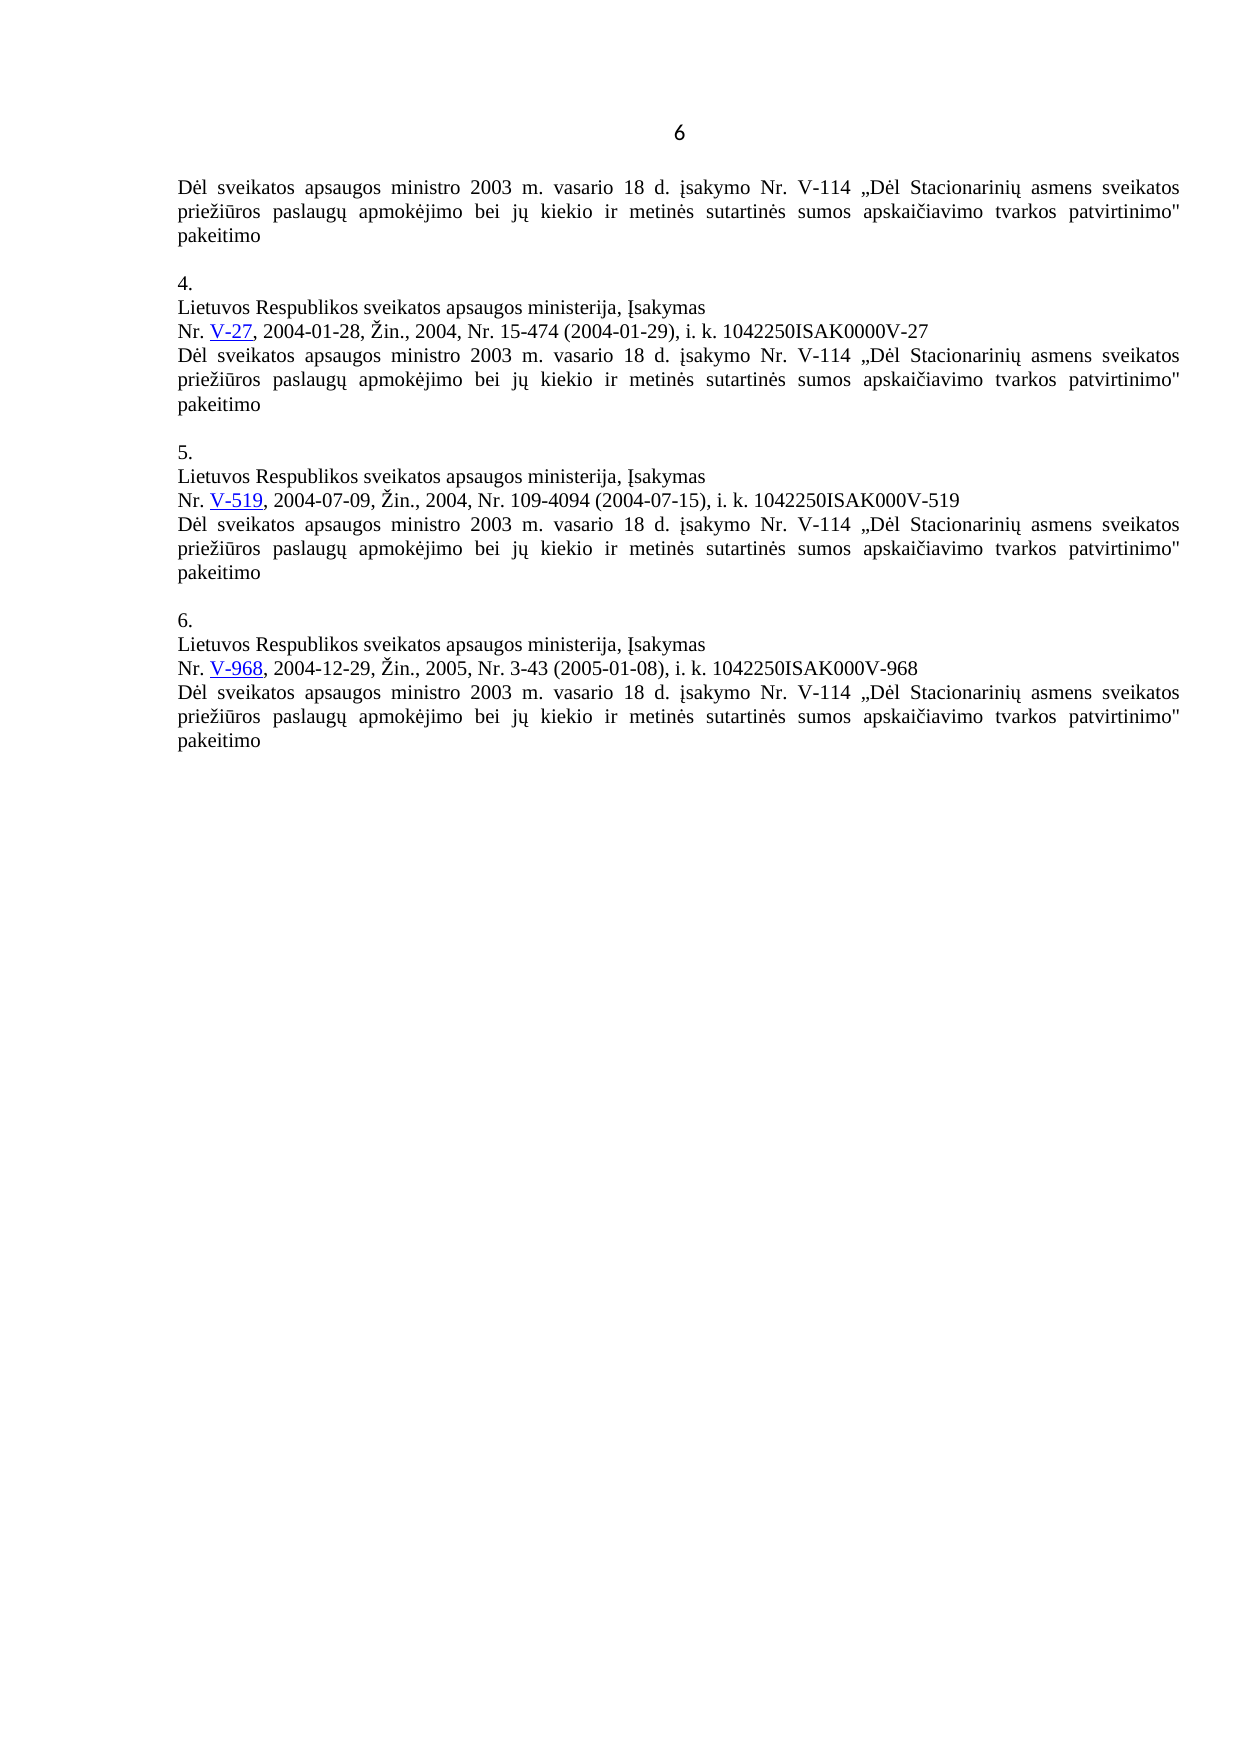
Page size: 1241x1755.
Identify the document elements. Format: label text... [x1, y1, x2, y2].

text Nr. V-27, 2004-01-28, Žin., 2004, Nr. 15-474 (2004-01-29), i. k. 1042250ISAK0000V-27 [177, 319, 1181, 343]
text Dėl sveikatos apsaugos ministro 2003 m. vasario 18 d. įsakymo Nr. V-114 „Dėl Stacionarinių asmens sveikatos priežiūros paslaugų apmokėjimo bei jų kiekio ir metinės sutartinės sumos apskaičiavimo tvarkos patvirtinimo" pakeitimo [177, 175, 1181, 247]
text Lietuvos Respublikos sveikatos apsaugos ministerija, Įsakymas [177, 295, 1181, 319]
text Nr. V-968, 2004-12-29, Žin., 2005, Nr. 3-43 (2005-01-08), i. k. 1042250ISAK000V-968 [177, 656, 1181, 680]
text Lietuvos Respublikos sveikatos apsaugos ministerija, Įsakymas [177, 632, 1181, 656]
text Lietuvos Respublikos sveikatos apsaugos ministerija, Įsakymas [177, 464, 1181, 488]
text Nr. V-519, 2004-07-09, Žin., 2004, Nr. 109-4094 (2004-07-15), i. k. 1042250ISAK000V-519 [177, 488, 1181, 512]
text 5. [177, 439, 1181, 464]
text 4. [177, 271, 1181, 295]
text Dėl sveikatos apsaugos ministro 2003 m. vasario 18 d. įsakymo Nr. V-114 „Dėl Stacionarinių asmens sveikatos priežiūros paslaugų apmokėjimo bei jų kiekio ir metinės sutartinės sumos apskaičiavimo tvarkos patvirtinimo" pakeitimo [177, 512, 1181, 584]
text 6. [177, 608, 1181, 632]
text Dėl sveikatos apsaugos ministro 2003 m. vasario 18 d. įsakymo Nr. V-114 „Dėl Stacionarinių asmens sveikatos priežiūros paslaugų apmokėjimo bei jų kiekio ir metinės sutartinės sumos apskaičiavimo tvarkos patvirtinimo" pakeitimo [177, 680, 1181, 752]
text Dėl sveikatos apsaugos ministro 2003 m. vasario 18 d. įsakymo Nr. V-114 „Dėl Stacionarinių asmens sveikatos priežiūros paslaugų apmokėjimo bei jų kiekio ir metinės sutartinės sumos apskaičiavimo tvarkos patvirtinimo" pakeitimo [177, 343, 1181, 416]
